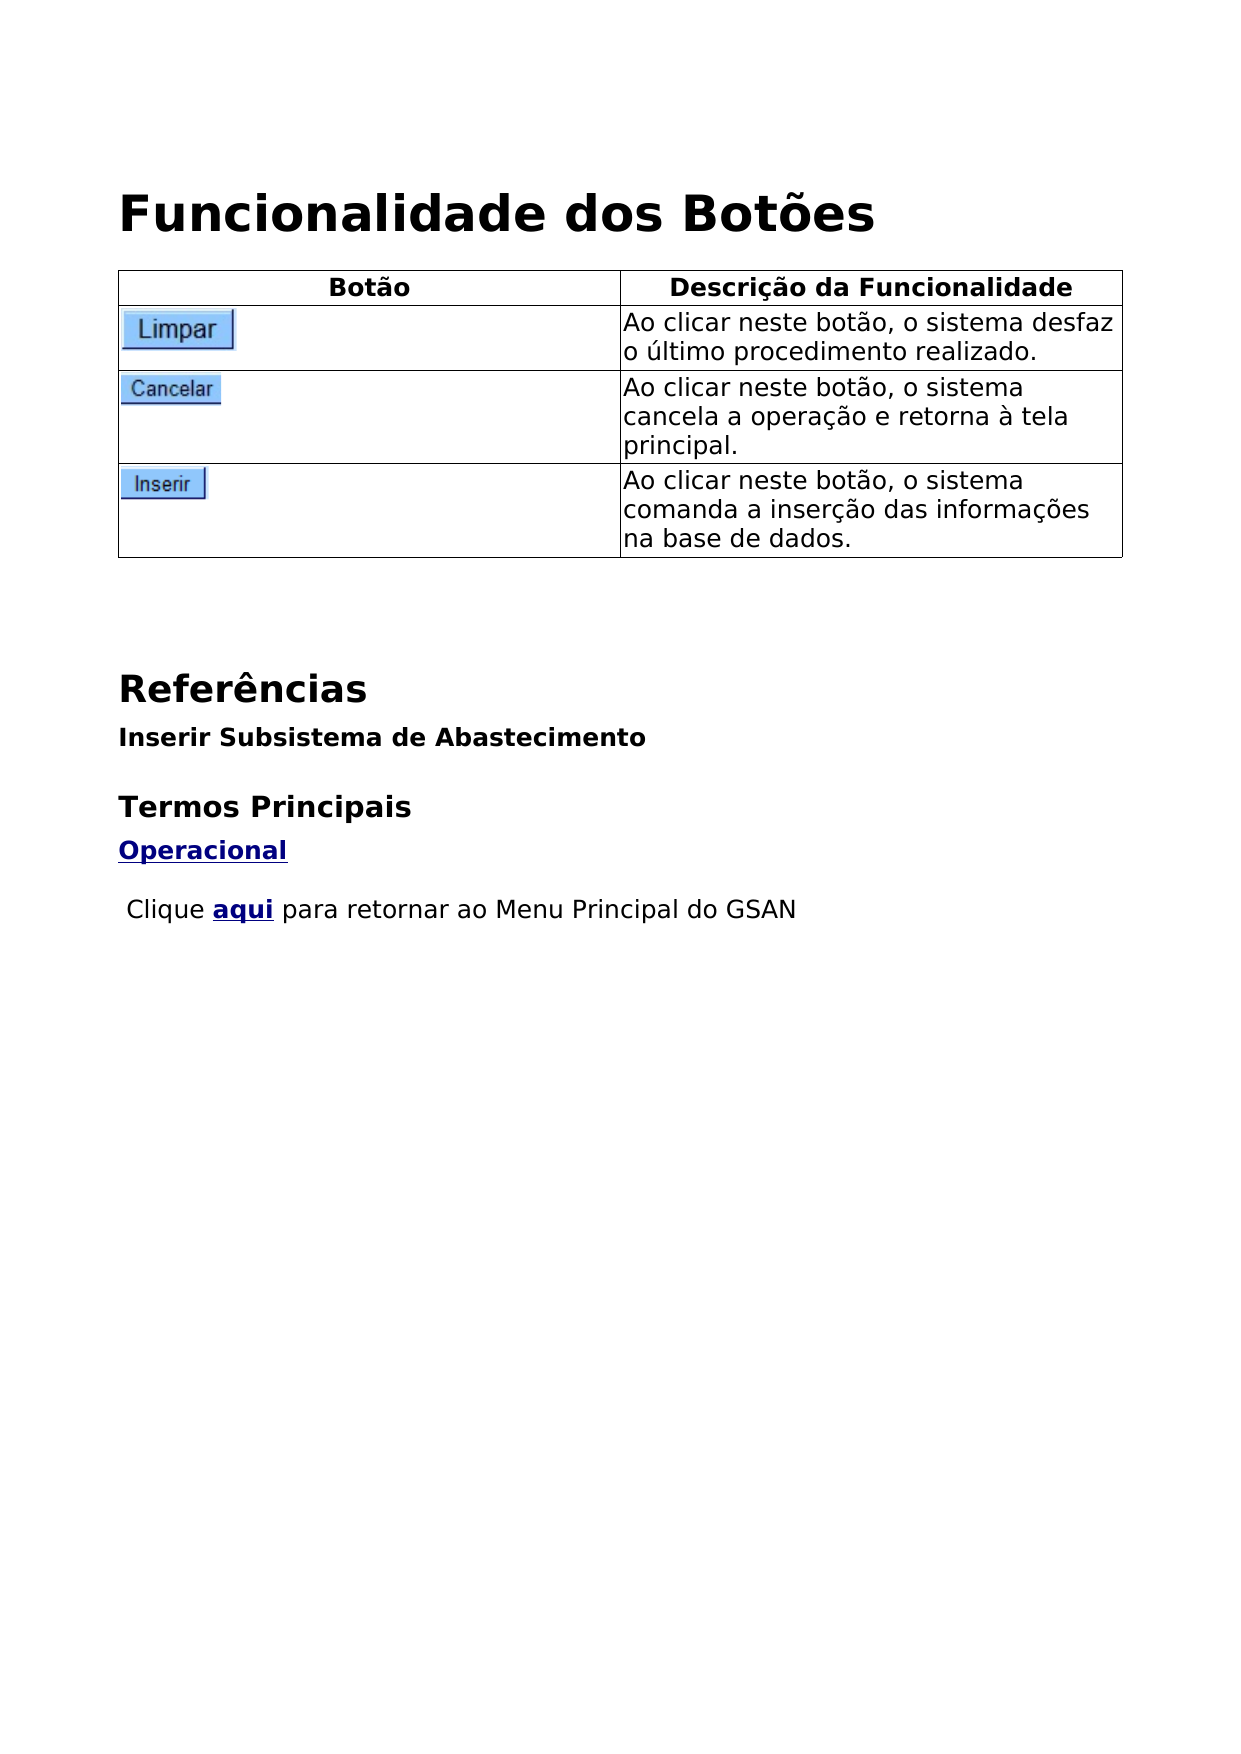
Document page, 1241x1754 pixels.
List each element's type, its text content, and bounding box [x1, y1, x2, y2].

table_cell [119, 464, 620, 557]
text Inserir Subsistema de Abastecimento [118, 723, 1122, 753]
picture [121, 466, 209, 501]
subtitle Funcionalidade dos Botões [118, 185, 1122, 243]
table_header Descrição da Funcionalidade [621, 271, 1122, 305]
table_cell [119, 306, 620, 370]
picture [121, 372, 222, 406]
picture [121, 308, 237, 351]
subtitle Referências [118, 667, 1122, 711]
table_cell [119, 371, 620, 463]
table_cell Ao clicar neste botão, o sistema cancela a operação e retorna à tela principal. [621, 371, 1122, 463]
table_header Botão [119, 271, 620, 305]
subtitle Termos Principais [118, 790, 1122, 824]
table_cell Ao clicar neste botão, o sistema comanda a inserção das informações na base de dados. [621, 464, 1122, 557]
table_cell Ao clicar neste botão, o sistema desfaz o último procedimento realizado. [621, 306, 1122, 370]
text Operacional Clique aqui para retornar ao Menu Principal do GSAN [118, 837, 1122, 924]
